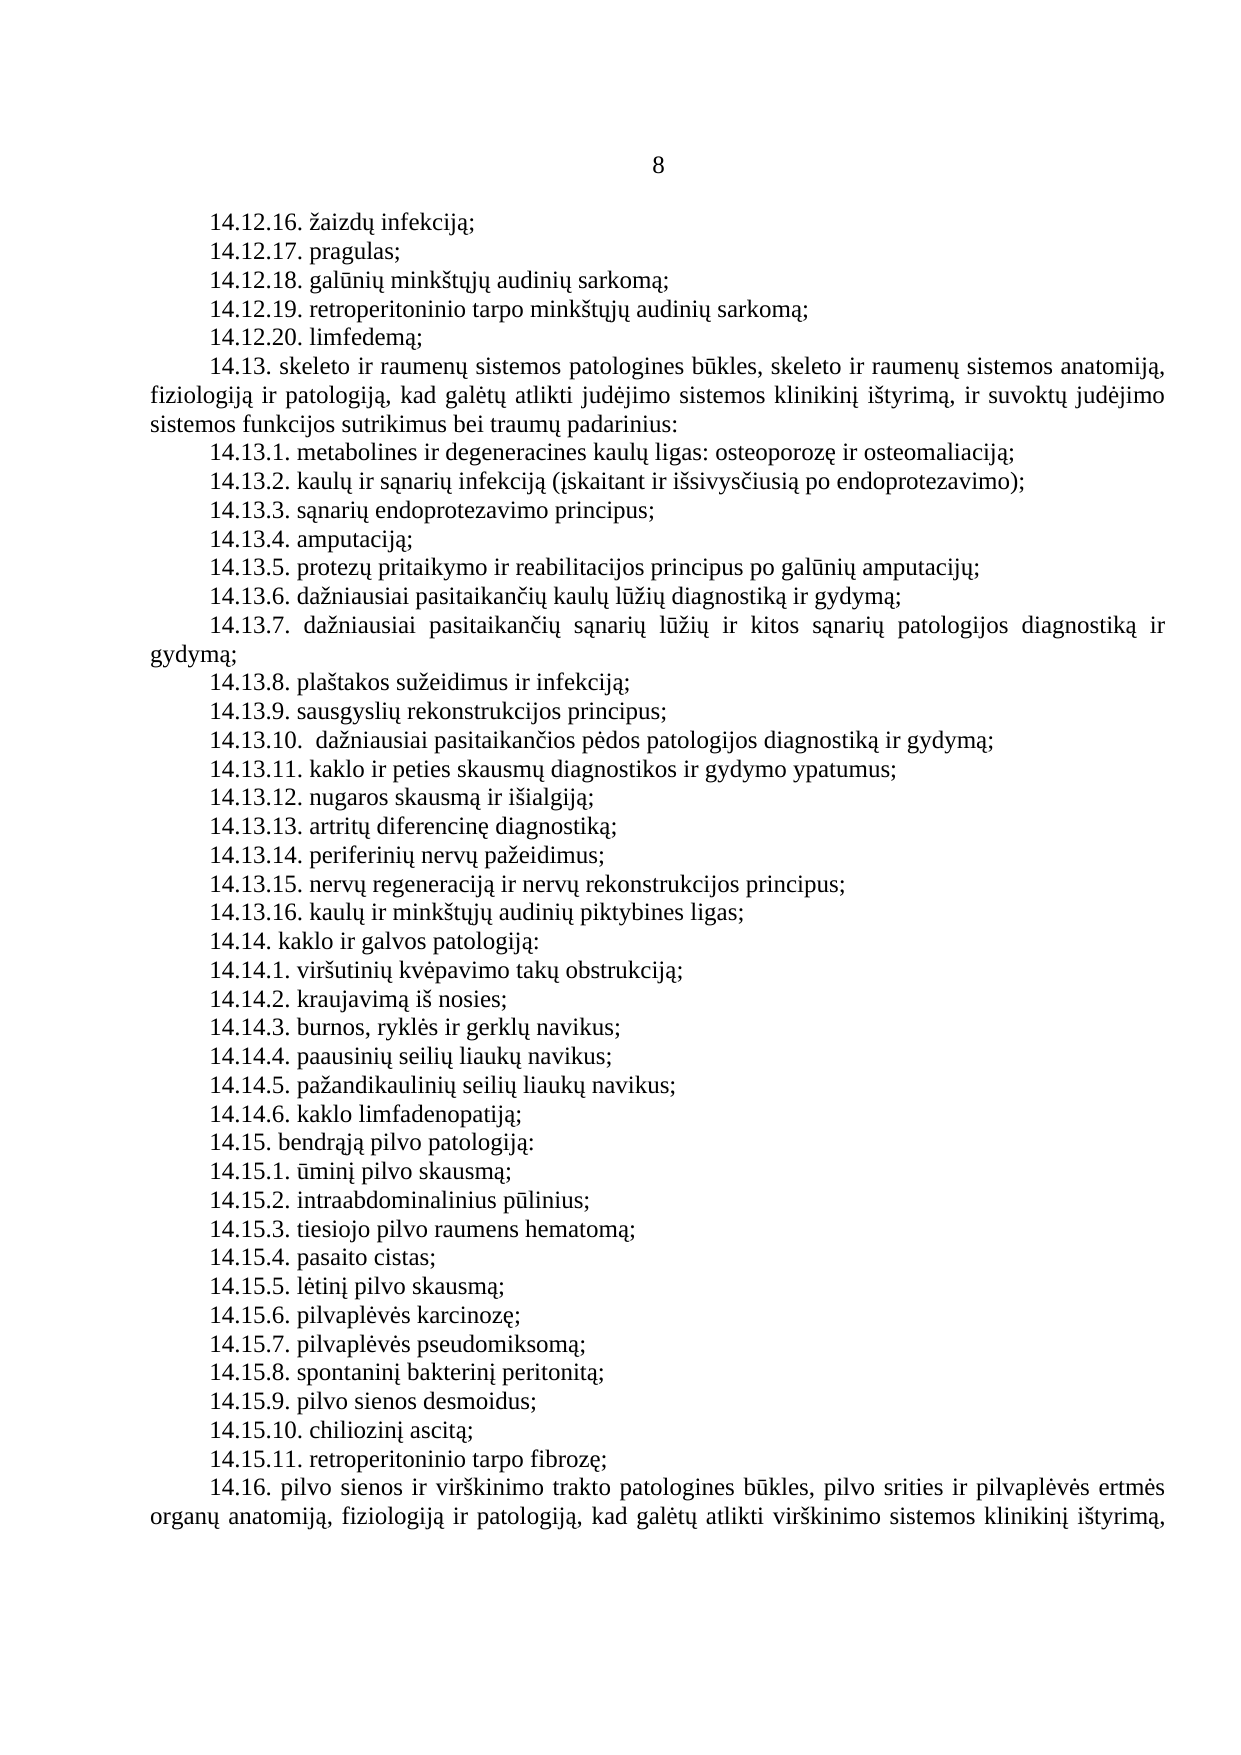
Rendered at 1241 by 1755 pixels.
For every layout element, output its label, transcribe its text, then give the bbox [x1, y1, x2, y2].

text 14.13.11. kaklo ir peties skausmų diagnostikos ir gydymo ypatumus; [150, 754, 1167, 782]
text 14.15.6. pilvaplėvės karcinozę; [150, 1300, 1167, 1329]
text 14.13.5. protezų pritaikymo ir reabilitacijos principus po galūnių amputacijų; [150, 552, 1167, 581]
text 14.13.14. periferinių nervų pažeidimus; [150, 840, 1167, 869]
text 14.14.4. paausinių seilių liaukų navikus; [150, 1041, 1167, 1070]
text 14.13.7. dažniausiai pasitaikančių sąnarių lūžių ir kitos sąnarių patologijos diagnostiką ir gydymą; [150, 610, 1167, 667]
text 14.12.18. galūnių minkštųjų audinių sarkomą; [150, 265, 1167, 294]
text 14.13.10. dažniausiai pasitaikančios pėdos patologijos diagnostiką ir gydymą; [150, 725, 1167, 754]
text 14.14.2. kraujavimą iš nosies; [150, 984, 1167, 1012]
text 14.12.19. retroperitoninio tarpo minkštųjų audinių sarkomą; [150, 294, 1167, 322]
text 14.13.2. kaulų ir sąnarių infekciją (įskaitant ir išsivysčiusią po endoprotezavimo); [150, 466, 1167, 495]
text 14.15.2. intraabdominalinius pūlinius; [150, 1185, 1167, 1214]
text 14.14. kaklo ir galvos patologiją: [150, 926, 1167, 955]
text 14.15.9. pilvo sienos desmoidus; [150, 1386, 1167, 1415]
text 14.15.7. pilvaplėvės pseudomiksomą; [150, 1329, 1167, 1357]
text 14.14.5. pažandikaulinių seilių liaukų navikus; [150, 1070, 1167, 1099]
text 14.15.8. spontaninį bakterinį peritonitą; [150, 1357, 1167, 1386]
text 14.15.1. ūminį pilvo skausmą; [150, 1156, 1167, 1185]
text 14.13.8. plaštakos sužeidimus ir infekciją; [150, 667, 1167, 696]
text 14.14.1. viršutinių kvėpavimo takų obstrukciją; [150, 955, 1167, 984]
text 14.13. skeleto ir raumenų sistemos patologines būkles, skeleto ir raumenų sistemos anatomiją, fiziologiją ir patologiją, kad galėtų atlikti judėjimo sistemos klinikinį ištyrimą, ir suvoktų judėjimo sistemos funkcijos sutrikimus bei traumų padarinius: [150, 351, 1167, 437]
text 14.15. bendrąją pilvo patologiją: [150, 1127, 1167, 1156]
text 14.13.13. artritų diferencinę diagnostiką; [150, 811, 1167, 840]
text 14.15.5. lėtinį pilvo skausmą; [150, 1271, 1167, 1300]
text 14.13.15. nervų regeneraciją ir nervų rekonstrukcijos principus; [150, 869, 1167, 897]
text 14.12.16. žaizdų infekciją; [150, 207, 1167, 236]
text 14.13.6. dažniausiai pasitaikančių kaulų lūžių diagnostiką ir gydymą; [150, 581, 1167, 610]
text 14.13.9. sausgyslių rekonstrukcijos principus; [150, 696, 1167, 725]
text 14.15.10. chiliozinį ascitą; [150, 1415, 1167, 1444]
text 14.14.3. burnos, ryklės ir gerklų navikus; [150, 1012, 1167, 1041]
text 14.16. pilvo sienos ir virškinimo trakto patologines būkles, pilvo srities ir pilvaplėvės ertmės organų anatomiją, fiziologiją ir patologiją, kad galėtų atlikti virškinimo sistemos klinikinį ištyrimą, [150, 1472, 1167, 1530]
text 14.13.12. nugaros skausmą ir išialgiją; [150, 782, 1167, 811]
text 14.13.3. sąnarių endoprotezavimo principus; [150, 495, 1167, 524]
text 14.15.4. pasaito cistas; [150, 1242, 1167, 1271]
text 14.13.1. metabolines ir degeneracines kaulų ligas: osteoporozę ir osteomaliaciją; [150, 437, 1167, 466]
text 14.15.11. retroperitoninio tarpo fibrozę; [150, 1444, 1167, 1472]
text 14.13.4. amputaciją; [150, 524, 1167, 552]
text 14.13.16. kaulų ir minkštųjų audinių piktybines ligas; [150, 897, 1167, 926]
text 14.15.3. tiesiojo pilvo raumens hematomą; [150, 1214, 1167, 1242]
text 14.12.17. pragulas; [150, 236, 1167, 265]
text 14.12.20. limfedemą; [150, 322, 1167, 351]
text 14.14.6. kaklo limfadenopatiją; [150, 1099, 1167, 1127]
